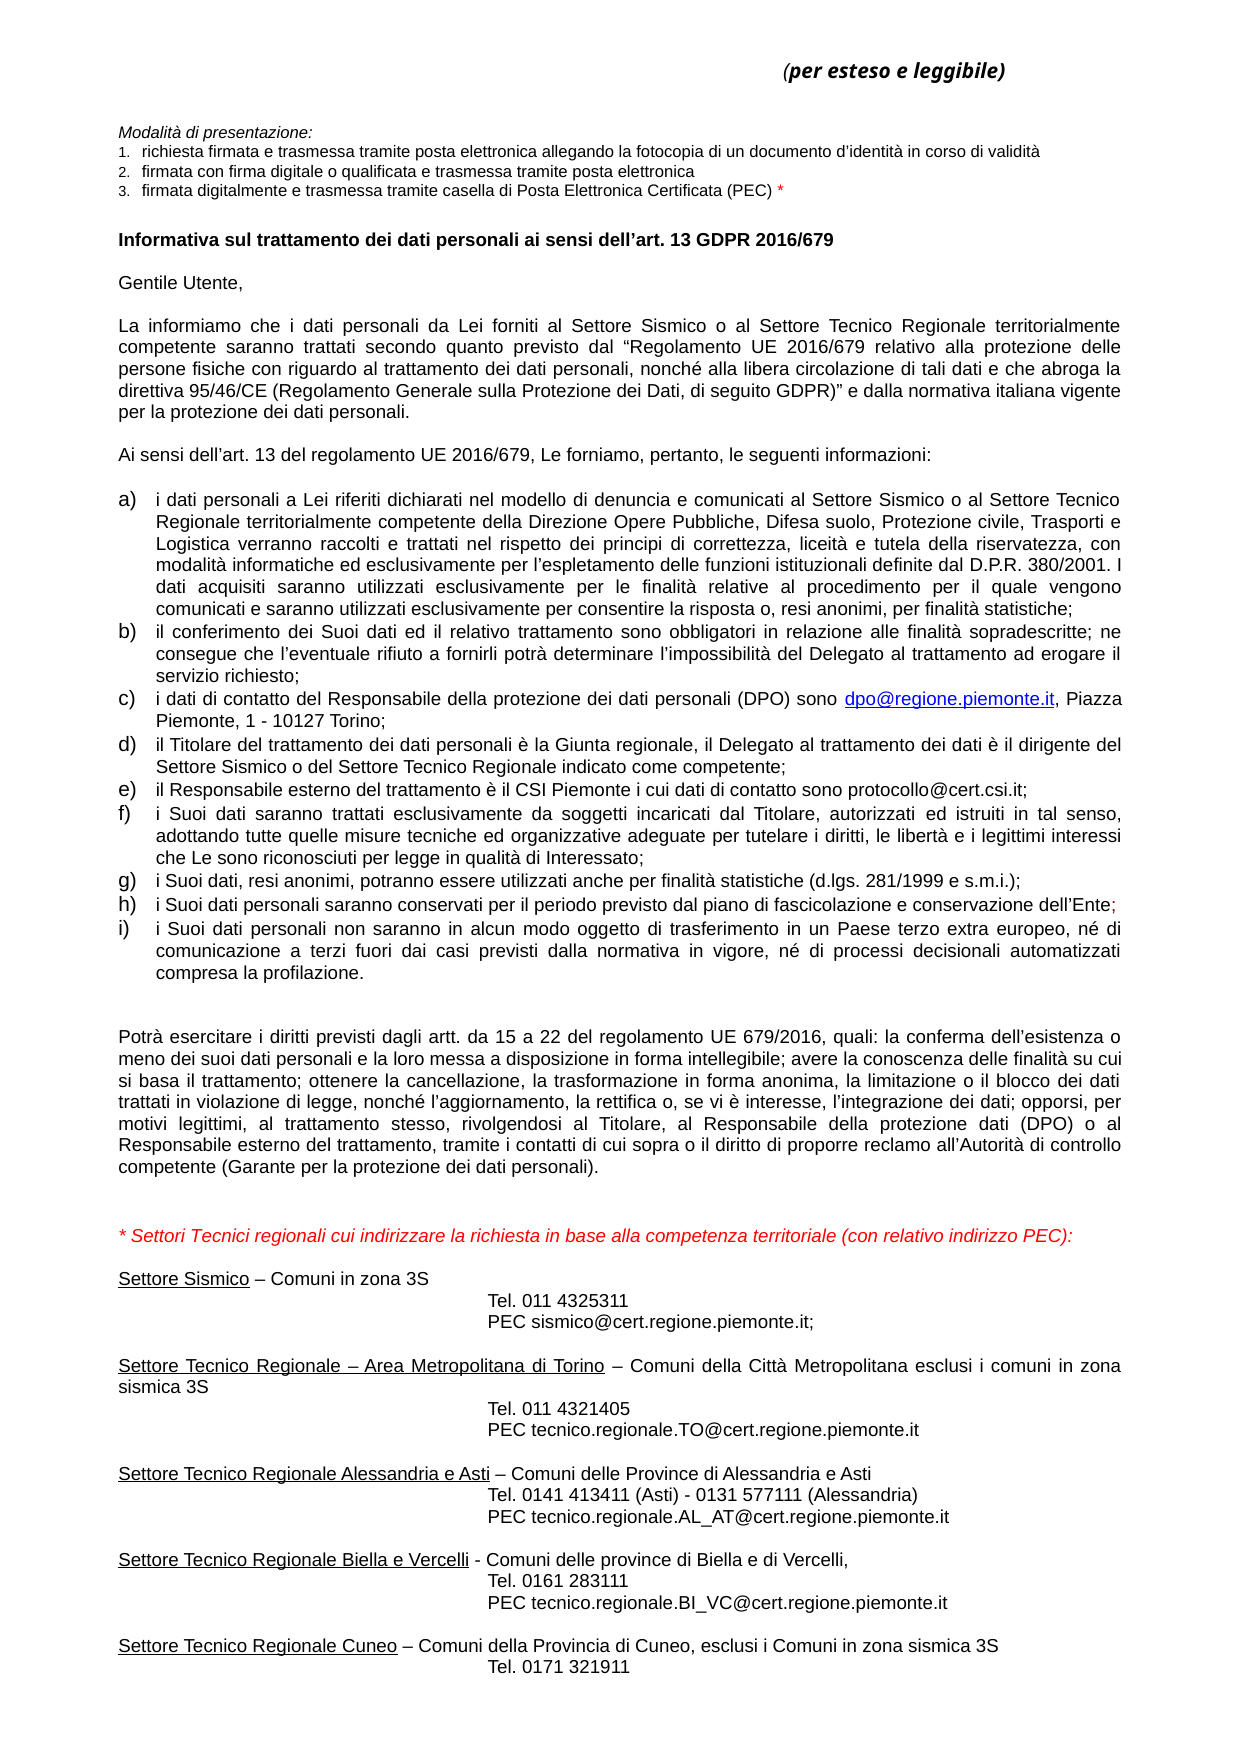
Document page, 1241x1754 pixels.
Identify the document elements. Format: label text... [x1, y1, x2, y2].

text Settore Tecnico Regionale – Area Metropolitana di Torino – Comuni della Città Metropolitana esclusi i comuni in zona sismica 3S [118, 1354, 1122, 1398]
text La informiamo che i dati personali da Lei forniti al Settore Sismico o al Settore Tecnico Regionale territorialmente competente saranno trattati secondo quanto previsto dal “Regolamento UE 2016/679 relativo alla protezione delle persone fisiche con riguardo al trattamento dei dati personali, nonché alla libera circolazione di tali dati e che abroga la direttiva 95/46/CE (Regolamento Generale sulla Protezione dei Dati, di seguito GDPR)” e dalla normativa italiana vigente per la protezione dei dati personali. [118, 315, 1122, 422]
list i dati personali a Lei riferiti dichiarati nel modello di denuncia e comunicati al Settore Sismico o al Settore Tecnico Regionale territorialmente competente della Direzione Opere Pubbliche, Difesa suolo, Protezione civile, Trasporti e Logistica verranno raccolti e trattati nel rispetto dei principi di correttezza, liceità e tutela della riservatezza, con modalità informatiche ed esclusivamente per l’espletamento delle funzioni istituzionali definite dal D.P.R. 380/2001. I dati acquisiti saranno utilizzati esclusivamente per le finalità relative al procedimento per il quale vengono comunicati e saranno utilizzati esclusivamente per consentire la risposta o, resi anonimi, per finalità statistiche; [118, 487, 1122, 619]
list i Suoi dati saranno trattati esclusivamente da soggetti incaricati dal Titolare, autorizzati ed istruiti in tal senso, adottando tutte quelle misure tecniche ed organizzative adeguate per tutelare i diritti, le libertà e i legittimi interessi che Le sono riconosciuti per legge in qualità di Interessato; [118, 801, 1122, 868]
list i Suoi dati, resi anonimi, potranno essere utilizzati anche per finalità statistiche (d.lgs. 281/1999 e s.m.i.); [118, 868, 1122, 892]
text Settore Sismico – Comuni in zona 3S [118, 1268, 1122, 1290]
text PEC sismico@cert.regione.piemonte.it; [118, 1311, 1122, 1333]
text PEC tecnico.regionale.TO@cert.regione.piemonte.it [118, 1419, 1122, 1441]
text Informativa sul trattamento dei dati personali ai sensi dell’art. 13 GDPR 2016/679 [118, 228, 1122, 250]
text Modalità di presentazione: [118, 123, 1122, 142]
text Tel. 011 4321405 [118, 1398, 1122, 1419]
text PEC tecnico.regionale.BI_VC@cert.regione.piemonte.it [118, 1592, 1122, 1613]
list i Suoi dati personali non saranno in alcun modo oggetto di trasferimento in un Paese terzo extra europeo, né di comunicazione a terzi fuori dai casi previsti dalla normativa in vigore, né di processi decisionali automatizzati compresa la profilazione. [118, 916, 1122, 983]
text Settore Tecnico Regionale Cuneo – Comuni della Provincia di Cuneo, esclusi i Comuni in zona sismica 3S [118, 1635, 1122, 1656]
text Ai sensi dell’art. 13 del regolamento UE 2016/679, Le forniamo, pertanto, le seguenti informazioni: [118, 444, 1122, 466]
list richiesta firmata e trasmessa tramite posta elettronica allegando la fotocopia di un documento d’identità in corso di validità [118, 142, 1122, 161]
list i dati di contatto del Responsabile della protezione dei dati personali (DPO) sono dpo@regione.piemonte.it, Piazza Piemonte, 1 - 10127 Torino; [118, 686, 1122, 732]
list il conferimento dei Suoi dati ed il relativo trattamento sono obbligatori in relazione alle finalità sopradescritte; ne consegue che l’eventuale rifiuto a fornirli potrà determinare l’impossibilità del Delegato al trattamento ad erogare il servizio richiesto; [118, 619, 1122, 686]
text Gentile Utente, [118, 272, 1122, 293]
list firmata con firma digitale o qualificata e trasmessa tramite posta elettronica [118, 161, 1122, 181]
text Settore Tecnico Regionale Biella e Vercelli - Comuni delle province di Biella e di Vercelli, [118, 1548, 1122, 1570]
text Tel. 0161 283111 [118, 1570, 1122, 1592]
list il Titolare del trattamento dei dati personali è la Giunta regionale, il Delegato al trattamento dei dati è il dirigente del Settore Sismico o del Settore Tecnico Regionale indicato come competente; [118, 732, 1122, 777]
text (per esteso e leggibile) [118, 56, 1122, 85]
text Tel. 0141 413411 (Asti) - 0131 577111 (Alessandria) [118, 1484, 1122, 1505]
text Tel. 0171 321911 [118, 1656, 1122, 1678]
text Potrà esercitare i diritti previsti dagli artt. da 15 a 22 del regolamento UE 679/2016, quali: la conferma dell’esistenza o meno dei suoi dati personali e la loro messa a disposizione in forma intellegibile; avere la conoscenza delle finalità su cui si basa il trattamento; ottenere la cancellazione, la trasformazione in forma anonima, la limitazione o il blocco dei dati trattati in violazione di legge, nonché l’aggiornamento, la rettifica o, se vi è interesse, l’integrazione dei dati; opporsi, per motivi legittimi, al trattamento stesso, rivolgendosi al Titolare, al Responsabile della protezione dati (DPO) o al Responsabile esterno del trattamento, tramite i contatti di cui sopra o il diritto di proporre reclamo all’Autorità di controllo competente (Garante per la protezione dei dati personali). [118, 1026, 1122, 1177]
text Settore Tecnico Regionale Alessandria e Asti – Comuni delle Province di Alessandria e Asti [118, 1462, 1122, 1484]
text Tel. 011 4325311 [118, 1290, 1122, 1311]
list i Suoi dati personali saranno conservati per il periodo previsto dal piano di fascicolazione e conservazione dell’Ente; [118, 892, 1122, 916]
text PEC tecnico.regionale.AL_AT@cert.regione.piemonte.it [118, 1505, 1122, 1527]
list il Responsabile esterno del trattamento è il CSI Piemonte i cui dati di contatto sono protocollo@cert.csi.it; [118, 777, 1122, 801]
list firmata digitalmente e trasmessa tramite casella di Posta Elettronica Certificata (PEC) * [118, 181, 1122, 200]
text * Settori Tecnici regionali cui indirizzare la richiesta in base alla competenza territoriale (con relativo indirizzo PEC): [118, 1225, 1122, 1247]
